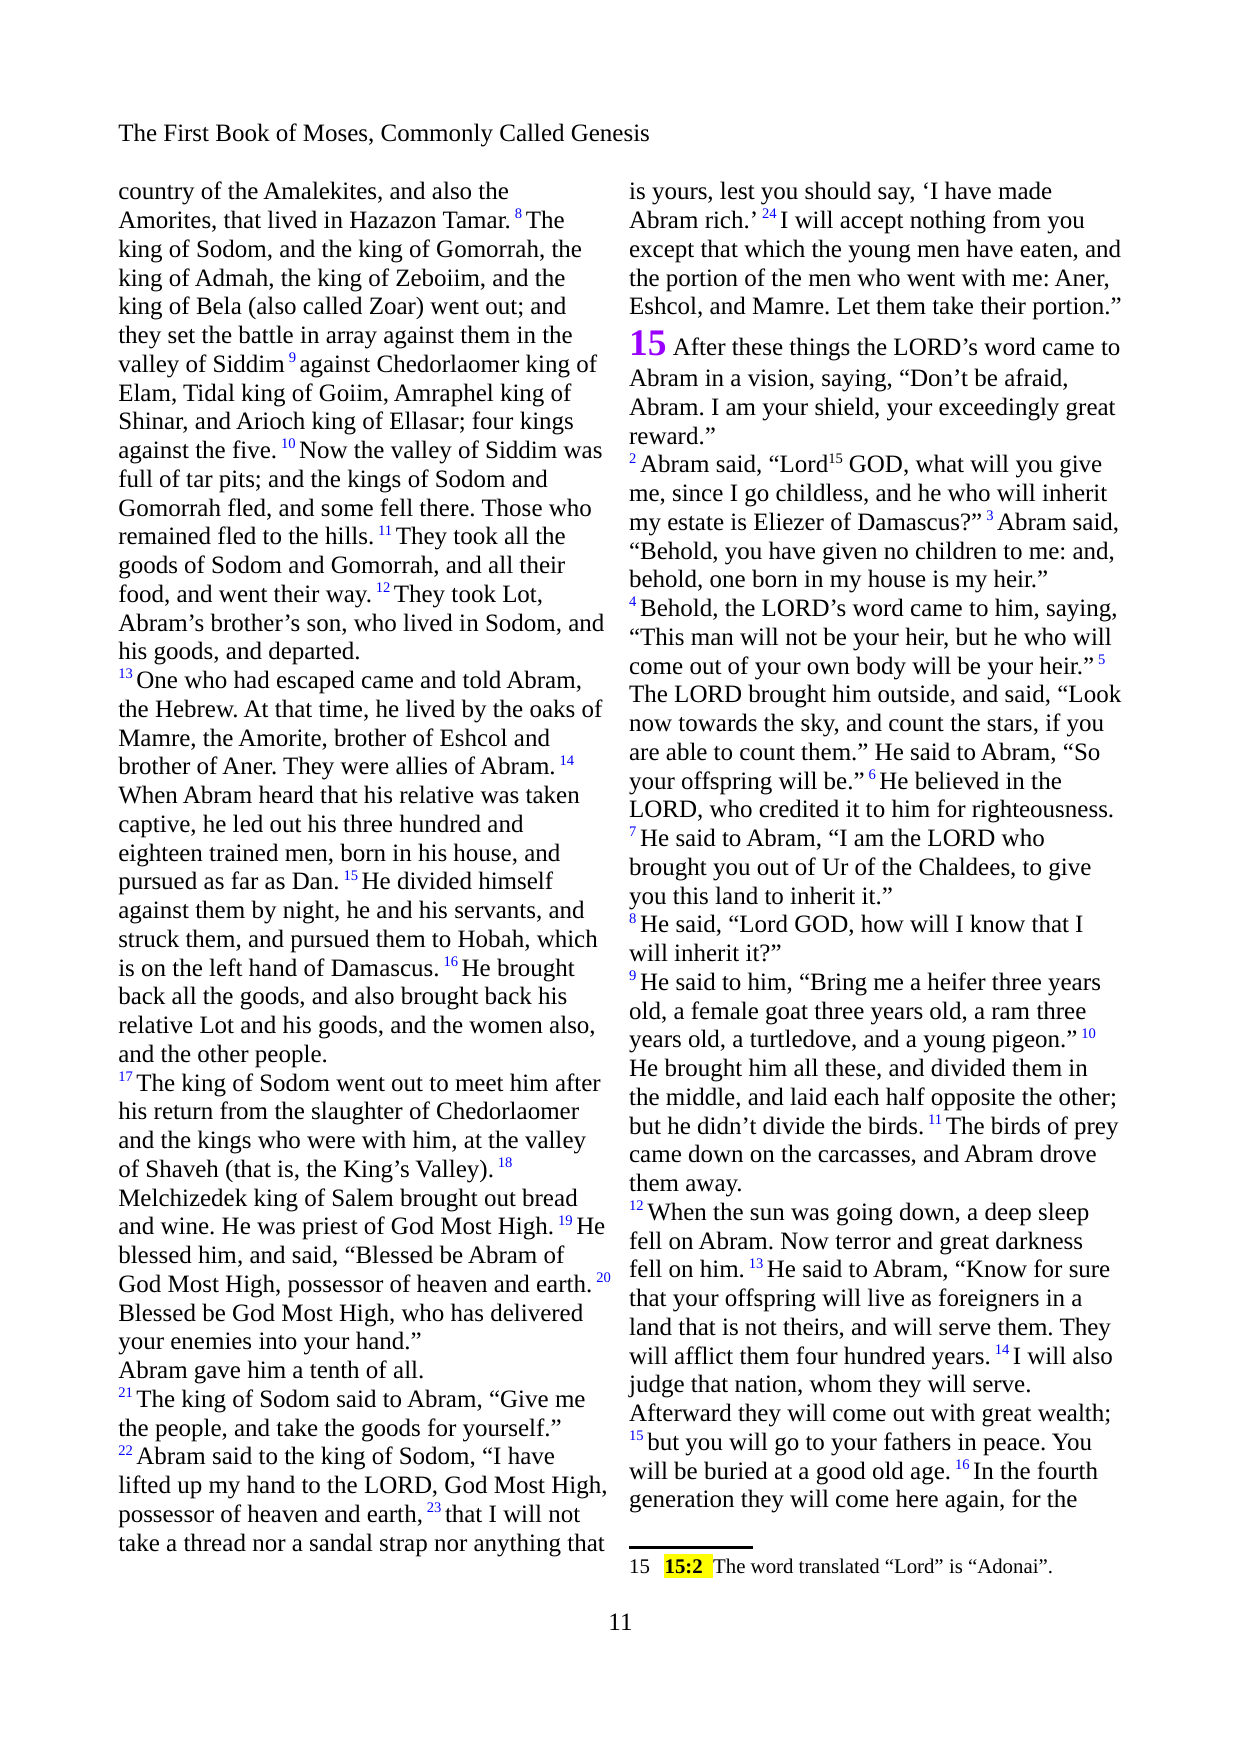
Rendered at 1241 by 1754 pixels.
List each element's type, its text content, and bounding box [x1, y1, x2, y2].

text 21 The king of Sodom said to Abram, “Give me the people, and take the goods for yourself.” [118, 1384, 611, 1441]
text 22 Abram said to the king of Sodom, “I have lifted up my hand to the LORD, God Most High, possessor of heaven and earth, 23 that I will not take a thread nor a sandal strap nor anything that [118, 1441, 611, 1556]
text Abram gave him a tenth of all. [118, 1355, 611, 1384]
text 4 Behold, the LORD’s word came to him, saying, “This man will not be your heir, but he who will come out of your own body will be your heir.” 5 The LORD brought him outside, and said, “Look now towards the sky, and count the stars, if you are able to count them.” He said to Abram, “So your offspring will be.” 6 He believed in the LORD, who credited it to him for righteousness. 7 He said to Abram, “I am the LORD who brought you out of Ur of the Chaldees, to give you this land to inherit it.” [629, 593, 1122, 909]
text 8 He said, “Lord GOD, how will I know that I will inherit it?” [629, 909, 1122, 967]
text 15:2 The word translated “Lord” is “Adonai”. [629, 1553, 1122, 1578]
text country of the Amalekites, and also the Amorites, that lived in Hazazon Tamar. 8 The king of Sodom, and the king of Gomorrah, the king of Admah, the king of Zeboiim, and the king of Bela (also called Zoar) went out; and they set the battle in array against them in the valley of Siddim 9 against Chedorlaomer king of Elam, Tidal king of Goiim, Amraphel king of Shinar, and Arioch king of Ellasar; four kings against the five. 10 Now the valley of Siddim was full of tar pits; and the kings of Sodom and Gomorrah fled, and some fell there. Those who remained fled to the hills. 11 They took all the goods of Sodom and Gomorrah, and all their food, and went their way. 12 They took Lot, Abram’s brother’s son, who lived in Sodom, and his goods, and departed. [118, 176, 611, 665]
text is yours, lest you should say, ‘I have made Abram rich.’ 24 I will accept nothing from you except that which the young men have eaten, and the portion of the men who went with me: Aner, Eshcol, and Mamre. Let them take their portion.” [629, 176, 1122, 320]
text 17 The king of Sodom went out to meet him after his return from the slaughter of Chedorlaomer and the kings who were with him, at the valley of Shaveh (that is, the King’s Valley). 18 Melchizedek king of Salem brought out bread and wine. He was priest of God Most High. 19 He blessed him, and said, “Blessed be Abram of God Most High, possessor of heaven and earth. 20 Blessed be God Most High, who has delivered your enemies into your hand.” [118, 1068, 611, 1355]
text 12 When the sun was going down, a deep sleep fell on Abram. Now terror and great darkness fell on him. 13 He said to Abram, “Know for sure that your offspring will live as foreigners in a land that is not theirs, and will serve them. They will afflict them four hundred years. 14 I will also judge that nation, whom they will serve. Afterward they will come out with great wealth; 15 but you will go to your fathers in peace. You will be buried at a good old age. 16 In the fourth generation they will come here again, for the [629, 1197, 1122, 1513]
text 2 Abram said, “Lord GOD, what will you give me, since I go childless, and he who will inherit my estate is Eliezer of Damascus?” 3 Abram said, “Behold, you have given no children to me: and, behold, one born in my house is my heir.” [629, 449, 1122, 593]
text 13 One who had escaped came and told Abram, the Hebrew. At that time, he lived by the oaks of Mamre, the Amorite, brother of Eshcol and brother of Aner. They were allies of Abram. 14 When Abram heard that his relative was taken captive, he led out his three hundred and eighteen trained men, born in his house, and pursued as far as Dan. 15 He divided himself against them by night, he and his servants, and struck them, and pursued them to Hobah, which is on the left hand of Damascus. 16 He brought back all the goods, and also brought back his relative Lot and his goods, and the women also, and the other people. [118, 665, 611, 1068]
text 15 After these things the LORD’s word came to Abram in a vision, saying, “Don’t be afraid, Abram. I am your shield, your exceedingly great reward.” [629, 320, 1122, 449]
text 9 He said to him, “Bring me a heifer three years old, a female goat three years old, a ram three years old, a turtledove, and a young pigeon.” 10 He brought him all these, and divided them in the middle, and laid each half opposite the other; but he didn’t divide the birds. 11 The birds of prey came down on the carcasses, and Abram drove them away. [629, 967, 1122, 1197]
